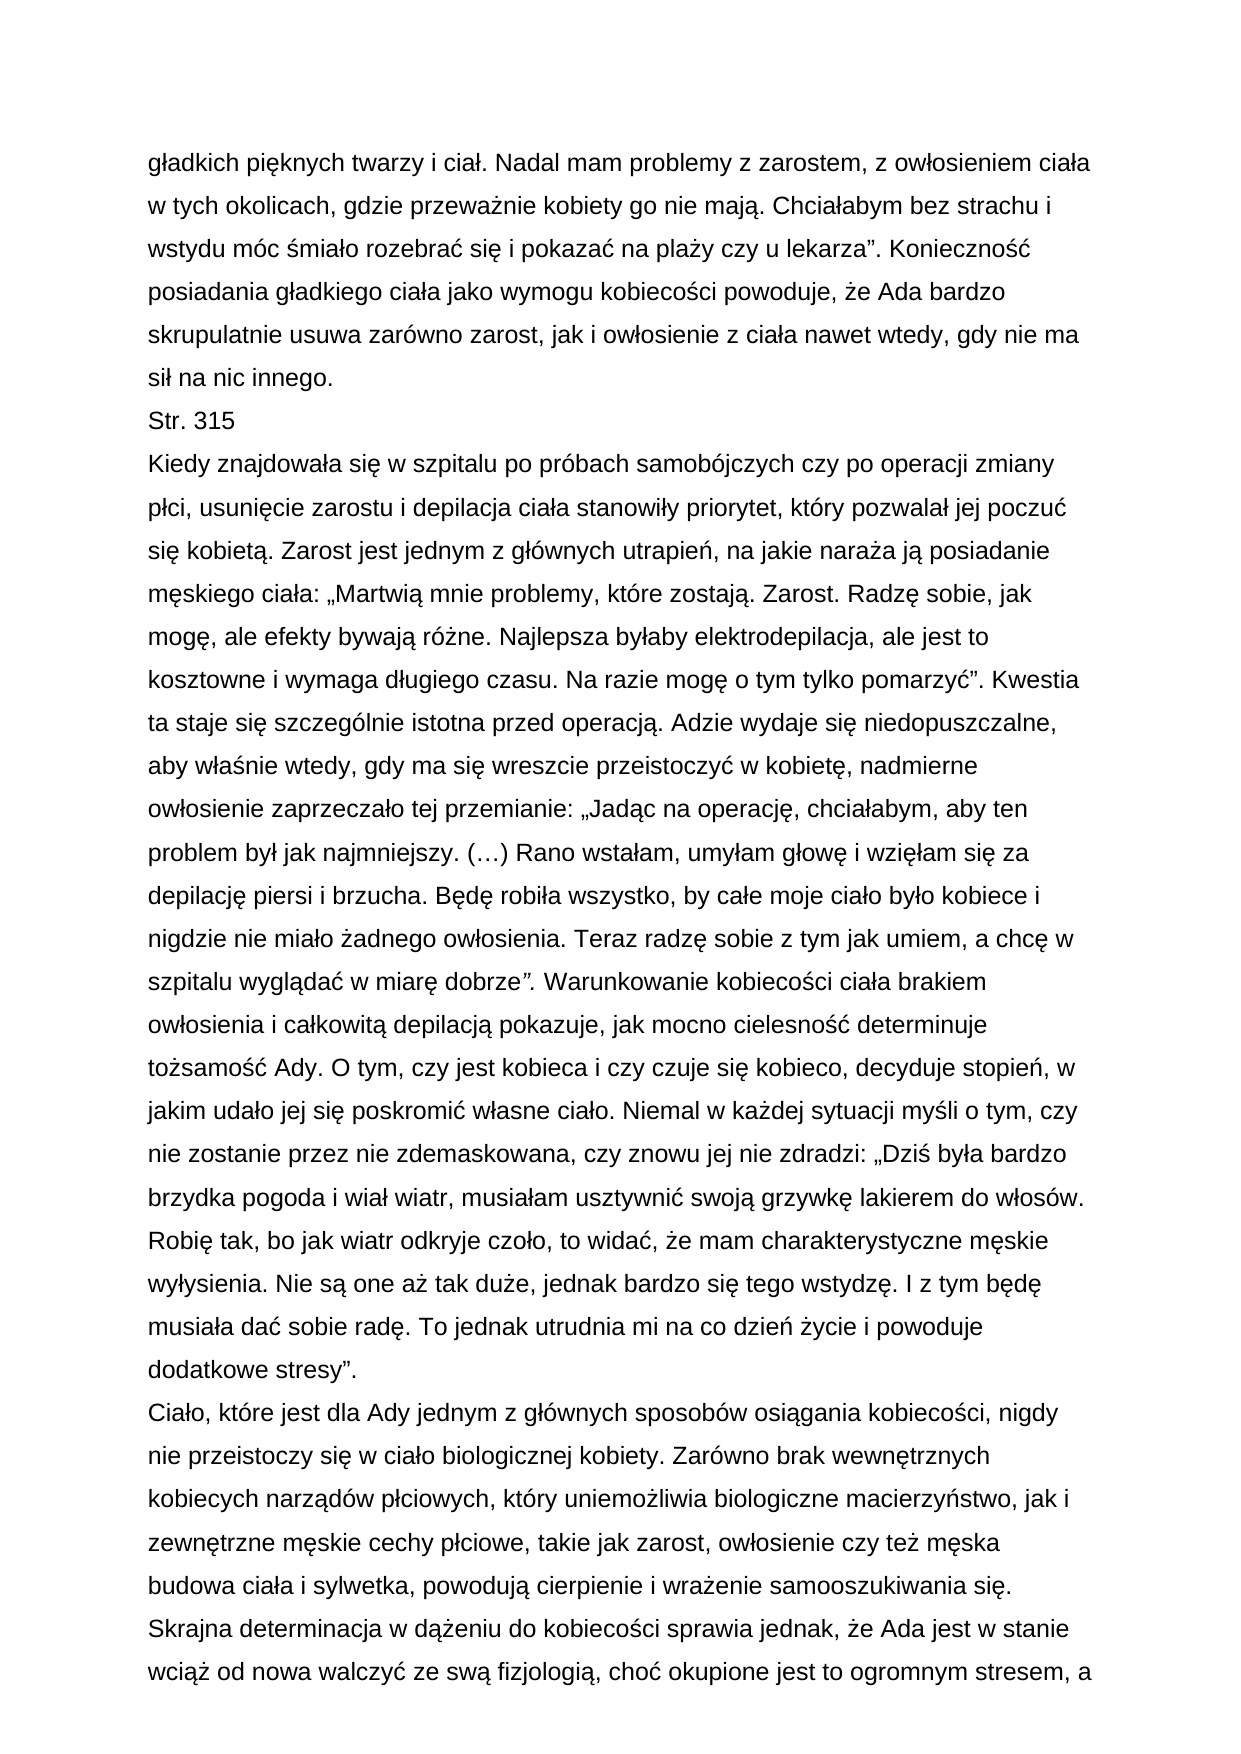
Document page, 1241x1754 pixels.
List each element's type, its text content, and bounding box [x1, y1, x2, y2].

text Kiedy znajdowała się w szpitalu po próbach samobójczych czy po operacji zmiany płci, usunięcie zarostu i depilacja ciała stanowiły priorytet, który pozwalał jej poczuć się kobietą. Zarost jest jednym z głównych utrapień, na jakie naraża ją posiadanie męskiego ciała: „Martwią mnie problemy, które zostają. Zarost. Radzę sobie, jak mogę, ale efekty bywają różne. Najlepsza byłaby elektrodepilacja, ale jest to kosztowne i wymaga długiego czasu. Na razie mogę o tym tylko pomarzyć”. Kwestia ta staje się szczególnie istotna przed operacją. Adzie wydaje się niedopuszczalne, aby właśnie wtedy, gdy ma się wreszcie przeistoczyć w kobietę, nadmierne owłosienie zaprzeczało tej przemianie: „Jadąc na operację, chciałabym, aby ten problem był jak najmniejszy. (…) Rano wstałam, umyłam głowę i wzięłam się za depilację piersi i brzucha. Będę robiła wszystko, by całe moje ciało było kobiece i nigdzie nie miało żadnego owłosienia. Teraz radzę sobie z tym jak umiem, a chcę w szpitalu wyglądać w miarę dobrze”. Warunkowanie kobiecości ciała brakiem owłosienia i całkowitą depilacją pokazuje, jak mocno cielesność determinuje tożsamość Ady. O tym, czy jest kobieca i czy czuje się kobieco, decyduje stopień, w jakim udało jej się poskromić własne ciało. Niemal w każdej sytuacji myśli o tym, czy nie zostanie przez nie zdemaskowana, czy znowu jej nie zdradzi: „Dziś była bardzo brzydka pogoda i wiał wiatr, musiałam usztywnić swoją grzywkę lakierem do włosów. Robię tak, bo jak wiatr odkryje czoło, to widać, że mam charakterystyczne męskie wyłysienia. Nie są one aż tak duże, jednak bardzo się tego wstydzę. I z tym będę musiała dać sobie radę. To jednak utrudnia mi na co dzień życie i powoduje dodatkowe stresy”. [148, 449, 1093, 1384]
text gładkich pięknych twarzy i ciał. Nadal mam problemy z zarostem, z owłosieniem ciała w tych okolicach, gdzie przeważnie kobiety go nie mają. Chciałabym bez strachu i wstydu móc śmiało rozebrać się i pokazać na plaży czy u lekarza”. Konieczność posiadania gładkiego ciała jako wymogu kobiecości powoduje, że Ada bardzo skrupulatnie usuwa zarówno zarost, jak i owłosienie z ciała nawet wtedy, gdy nie ma sił na nic innego. [148, 148, 1093, 392]
text Str. 315 [148, 406, 1093, 435]
text Ciało, które jest dla Ady jednym z głównych sposobów osiągania kobiecości, nigdy nie przeistoczy się w ciało biologicznej kobiety. Zarówno brak wewnętrznych kobiecych narządów płciowych, który uniemożliwia biologiczne macierzyństwo, jak i zewnętrzne męskie cechy płciowe, takie jak zarost, owłosienie czy też męska budowa ciała i sylwetka, powodują cierpienie i wrażenie samooszukiwania się. Skrajna determinacja w dążeniu do kobiecości sprawia jednak, że Ada jest w stanie wciąż od nowa walczyć ze swą fizjologią, choć okupione jest to ogromnym stresem, a [148, 1398, 1093, 1686]
